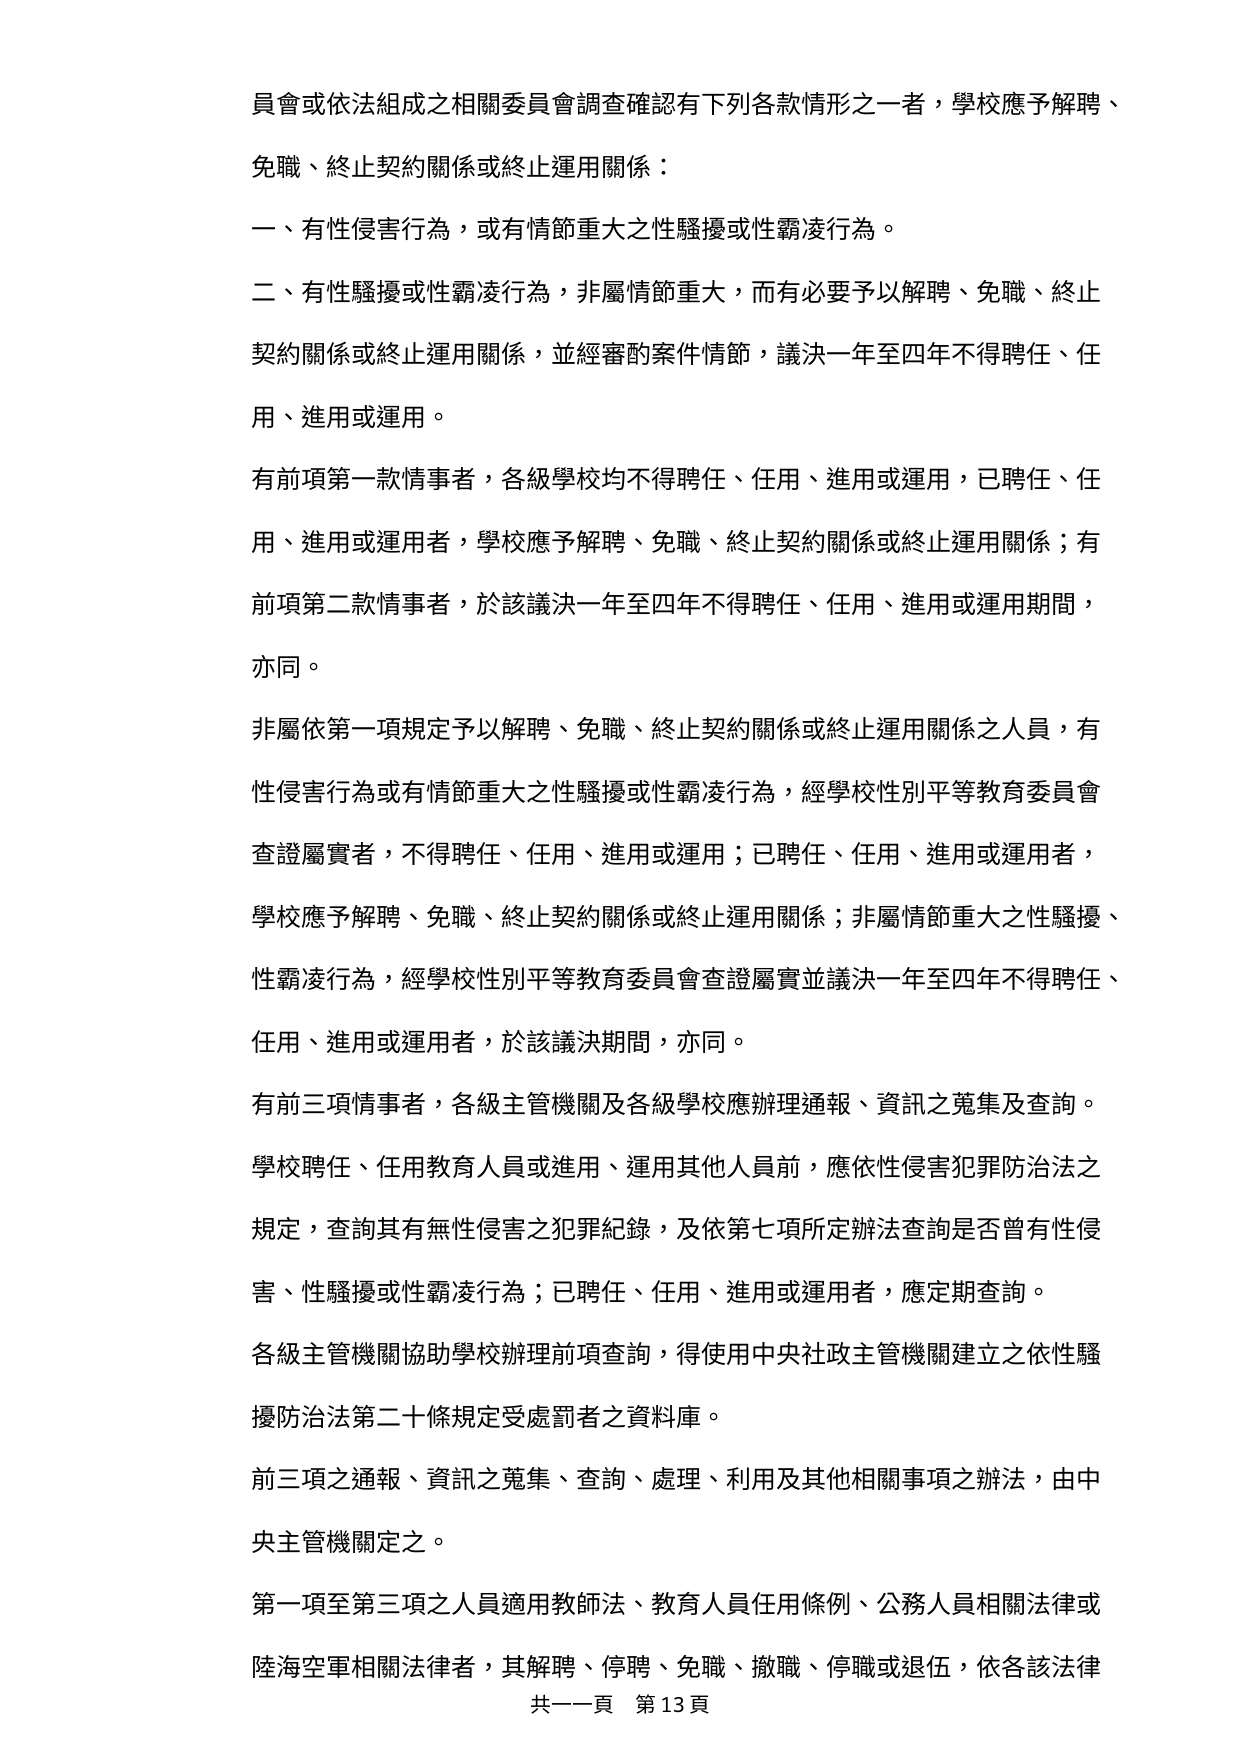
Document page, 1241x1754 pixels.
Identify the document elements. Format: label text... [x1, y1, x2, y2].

text 有前三項情事者，各級主管機關及各級學校應辦理通報、資訊之蒐集及查詢。 [251, 1061, 1122, 1124]
text 二、有性騷擾或性霸凌行為，非屬情節重大，而有必要予以解聘、免職、終止契約關係或終止運用關係，並經審酌案件情節，議決一年至四年不得聘任、任用、進用或運用。 [251, 249, 1122, 436]
text 第一項至第三項之人員適用教師法、教育人員任用條例、公務人員相關法律或陸海空軍相關法律者，其解聘、停聘、免職、撤職、停職或退伍，依各該法律 [251, 1561, 1122, 1686]
text 員會或依法組成之相關委員會調查確認有下列各款情形之一者，學校應予解聘、免職、終止契約關係或終止運用關係： [251, 61, 1122, 186]
text 一、有性侵害行為，或有情節重大之性騷擾或性霸凌行為。 [251, 186, 1122, 249]
text 學校聘任、任用教育人員或進用、運用其他人員前，應依性侵害犯罪防治法之規定，查詢其有無性侵害之犯罪紀錄，及依第七項所定辦法查詢是否曾有性侵害、性騷擾或性霸凌行為；已聘任、任用、進用或運用者，應定期查詢。 [251, 1124, 1122, 1311]
text 有前項第一款情事者，各級學校均不得聘任、任用、進用或運用，已聘任、任用、進用或運用者，學校應予解聘、免職、終止契約關係或終止運用關係；有前項第二款情事者，於該議決一年至四年不得聘任、任用、進用或運用期間，亦同。 [251, 436, 1122, 686]
text 前三項之通報、資訊之蒐集、查詢、處理、利用及其他相關事項之辦法，由中央主管機關定之。 [251, 1436, 1122, 1561]
text 各級主管機關協助學校辦理前項查詢，得使用中央社政主管機關建立之依性騷擾防治法第二十條規定受處罰者之資料庫。 [251, 1311, 1122, 1436]
text 非屬依第一項規定予以解聘、免職、終止契約關係或終止運用關係之人員，有性侵害行為或有情節重大之性騷擾或性霸凌行為，經學校性別平等教育委員會查證屬實者，不得聘任、任用、進用或運用；已聘任、任用、進用或運用者，學校應予解聘、免職、終止契約關係或終止運用關係；非屬情節重大之性騷擾、性霸凌行為，經學校性別平等教育委員會查證屬實並議決一年至四年不得聘任、任用、進用或運用者，於該議決期間，亦同。 [251, 686, 1122, 1061]
